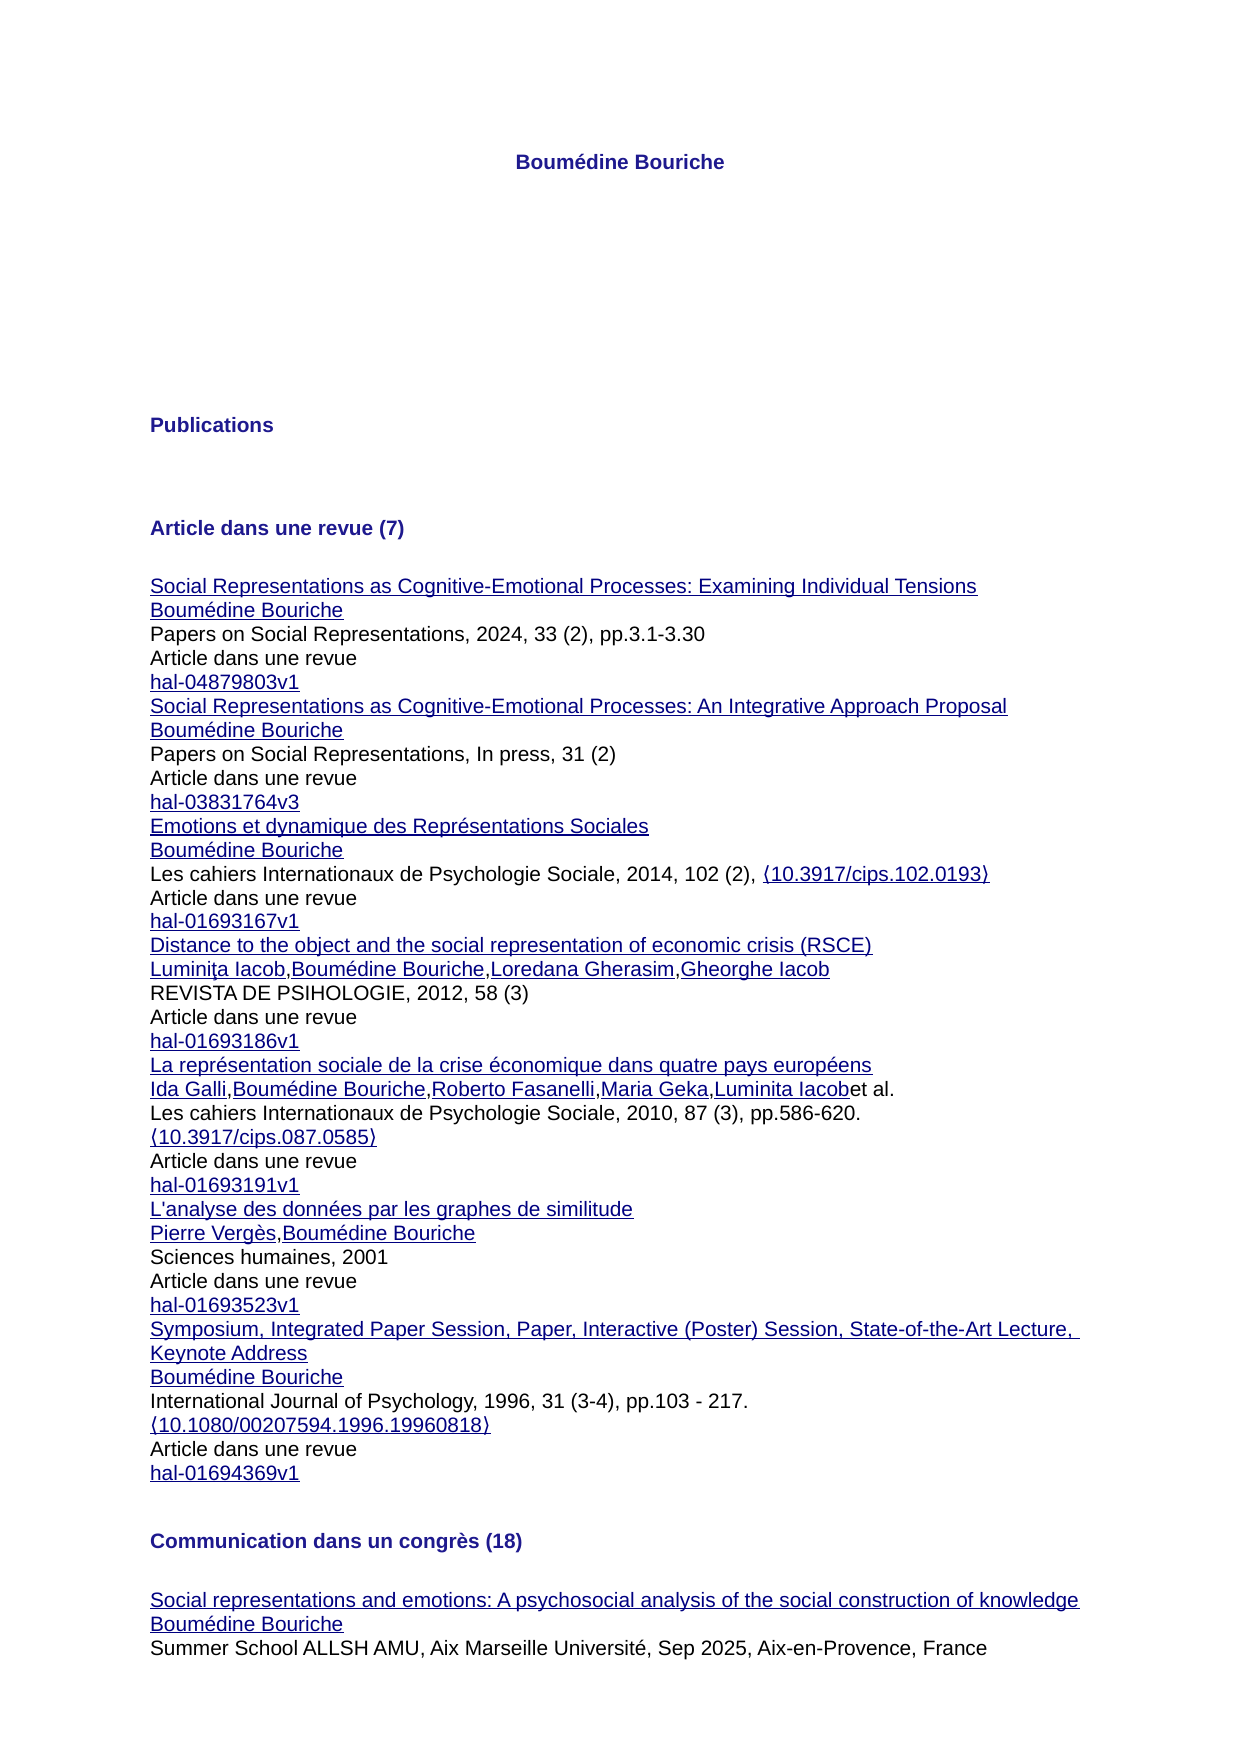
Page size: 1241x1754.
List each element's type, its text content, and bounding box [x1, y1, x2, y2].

table_cell Emotions et dynamique des Représentations Sociales Boumédine Bouriche Les cahiers Internationaux de Psychologie Sociale, 2014, 102 (2), ⟨10.3917/cips.102.0193⟩ Article dans une revue hal-01693167v1 [150, 814, 1090, 933]
subtitle Article dans une revue (7) [150, 516, 1090, 539]
subtitle Communication dans un congrès (18) [150, 1529, 1090, 1553]
table_cell Social Representations as Cognitive-Emotional Processes: An Integrative Approach Proposal Boumédine Bouriche Papers on Social Representations, In press, 31 (2) Article dans une revue hal-03831764v3 [150, 694, 1090, 813]
subtitle Publications [150, 412, 1090, 436]
table_header Social representations and emotions: A psychosocial analysis of the social construction of knowledge Boumédine Bouriche Summer School ALLSH AMU, Aix Marseille Université, Sep 2025, Aix-en-Provence, France [150, 1588, 1090, 1659]
table_cell La représentation sociale de la crise économique dans quatre pays européens Ida Galli,Boumédine Bouriche,Roberto Fasanelli,Maria Geka,Luminita Iacobet al. Les cahiers Internationaux de Psychologie Sociale, 2010, 87 (3), pp.586-620. ⟨10.3917/cips.087.0585⟩ Article dans une revue hal-01693191v1 [150, 1053, 1090, 1197]
table_cell L'analyse des données par les graphes de similitude Pierre Vergès,Boumédine Bouriche Sciences humaines, 2001 Article dans une revue hal-01693523v1 [150, 1197, 1090, 1317]
table_cell Distance to the object and the social representation of economic crisis (RSCE) Luminiţa Iacob,Boumédine Bouriche,Loredana Gherasim,Gheorghe Iacob REVISTA DE PSIHOLOGIE, 2012, 58 (3) Article dans une revue hal-01693186v1 [150, 933, 1090, 1053]
table_cell Symposium, Integrated Paper Session, Paper, Interactive (Poster) Session, State-of-the-Art Lecture, Keynote Address Boumédine Bouriche International Journal of Psychology, 1996, 31 (3-4), pp.103 - 217. ⟨10.1080/00207594.1996.19960818⟩ Article dans une revue hal-01694369v1 [150, 1317, 1090, 1484]
table_header Social Representations as Cognitive-Emotional Processes: Examining Individual Tensions Boumédine Bouriche Papers on Social Representations, 2024, 33 (2), pp.3.1-3.30 Article dans une revue hal-04879803v1 [150, 574, 1090, 694]
subtitle Boumédine Bouriche [150, 150, 1090, 174]
